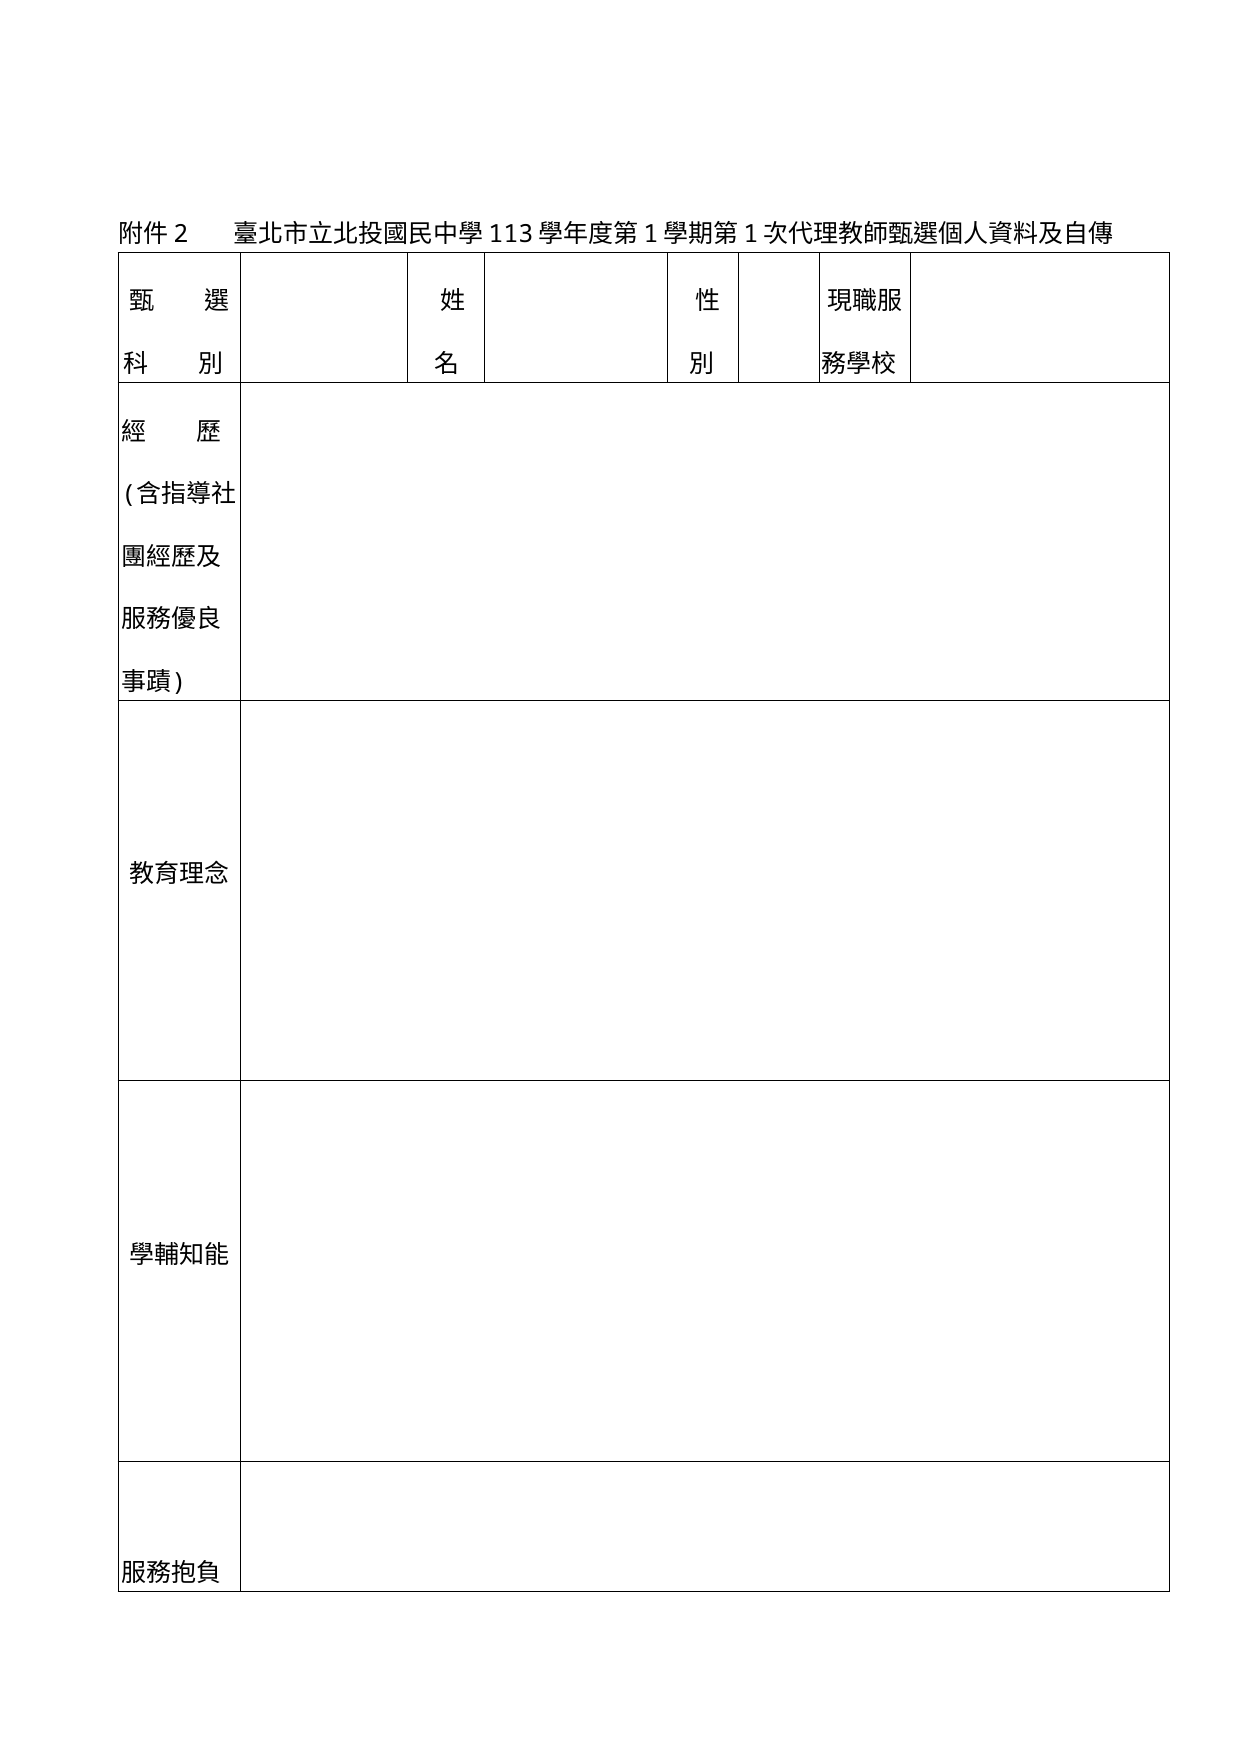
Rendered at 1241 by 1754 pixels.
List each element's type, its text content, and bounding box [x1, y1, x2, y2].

table_header [241, 253, 407, 382]
table_header 性 別 [668, 253, 738, 382]
table_cell [484, 1081, 738, 1461]
table_header [911, 253, 1169, 382]
table_cell 教育理念 [119, 701, 240, 1080]
table_header 姓 名 [408, 253, 484, 382]
table_header [485, 253, 667, 382]
table_header 甄 選科 別 [119, 253, 240, 382]
table_cell 學輔知能 [119, 1081, 240, 1461]
table_cell [241, 1462, 484, 1591]
table_cell [484, 1462, 738, 1591]
table_cell [484, 701, 738, 1080]
table_cell [738, 1462, 1169, 1591]
table_cell 服務抱負 [119, 1462, 240, 1591]
table_cell [738, 1081, 1169, 1461]
table_cell [241, 383, 484, 700]
table_cell [738, 701, 1169, 1080]
table_cell 經 歷 (含指導社團經歷及服務優良事蹟) [119, 383, 240, 700]
table_header 現職服務學校 [820, 253, 910, 382]
table_header [739, 253, 819, 382]
table_cell [241, 1081, 484, 1461]
text 附件2 臺北市立北投國民中學113學年度第1學期第1次代理教師甄選個人資料及自傳 [118, 189, 1122, 252]
table_cell [241, 701, 484, 1080]
table_cell [484, 383, 738, 700]
table_cell [738, 383, 1169, 700]
